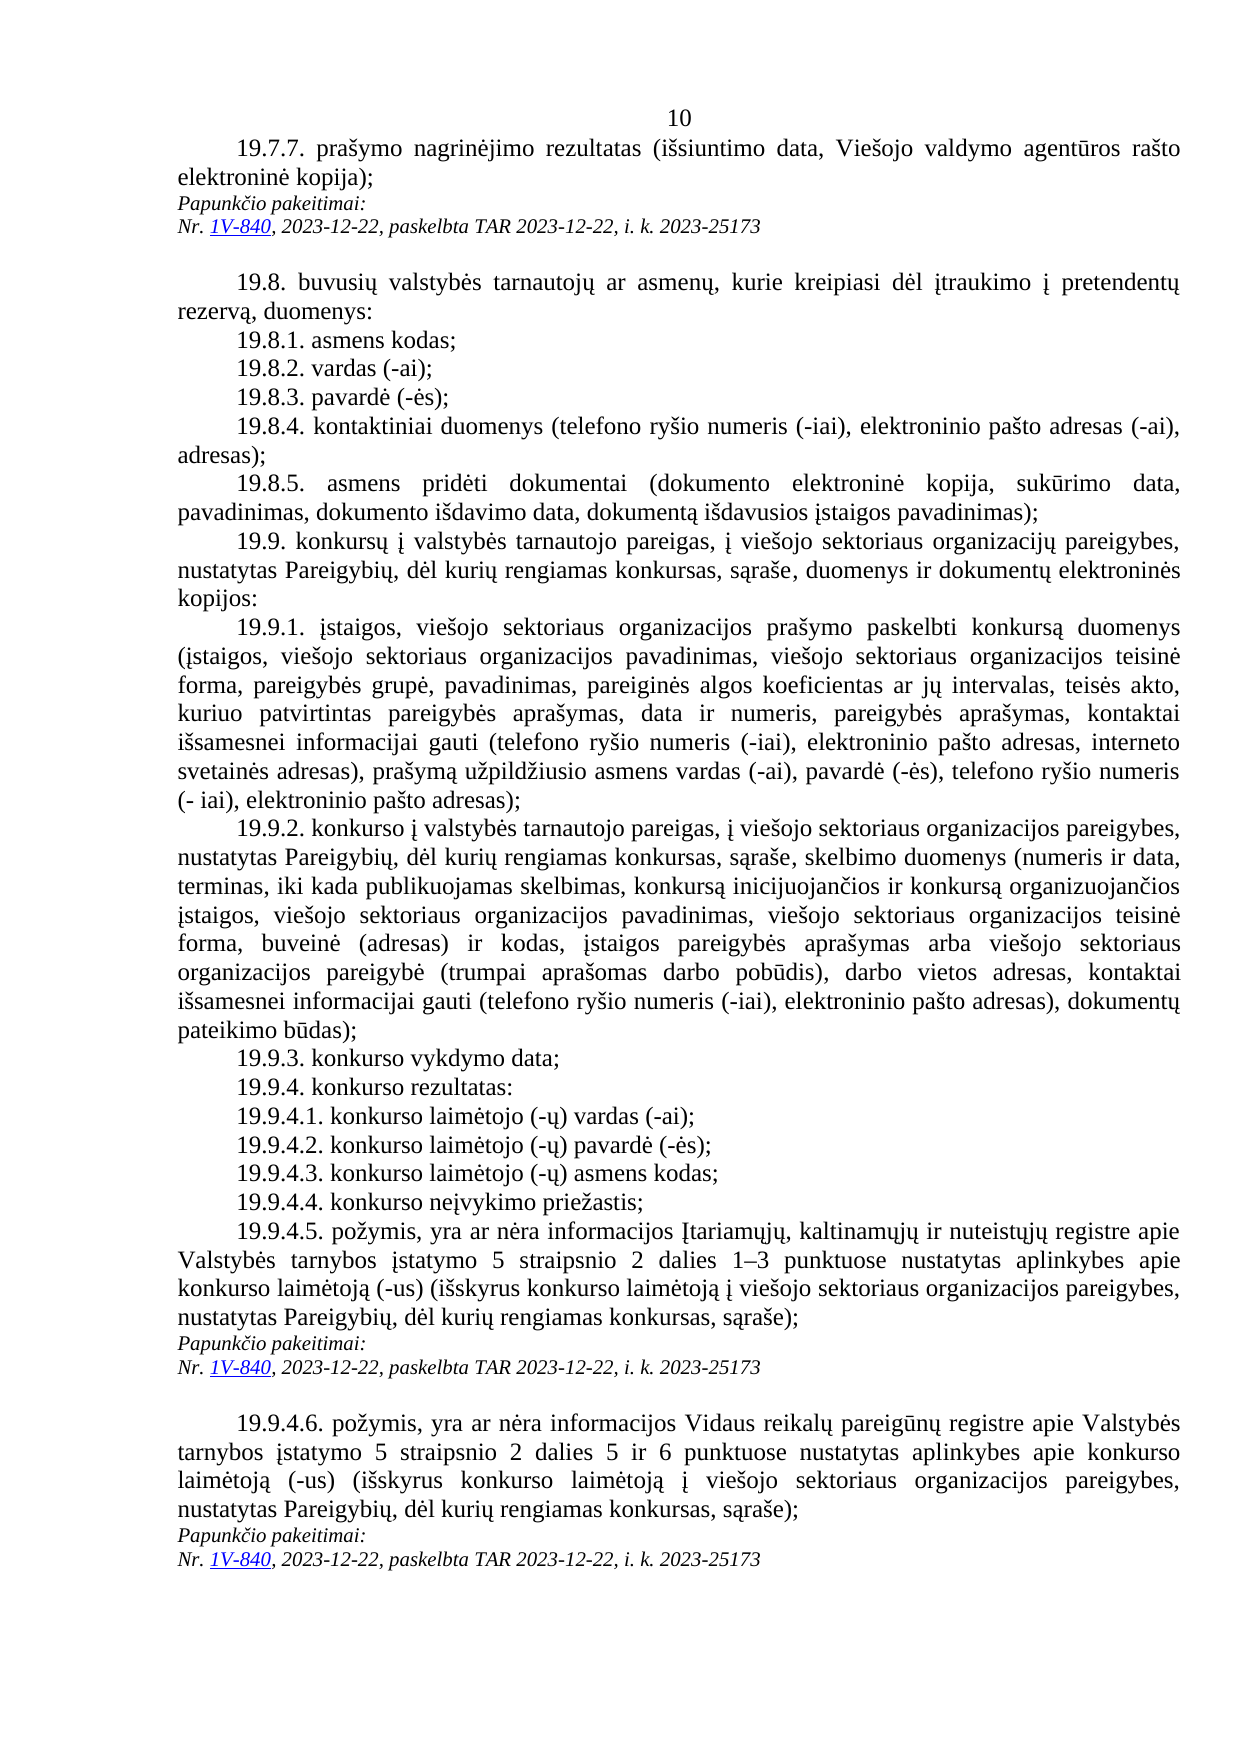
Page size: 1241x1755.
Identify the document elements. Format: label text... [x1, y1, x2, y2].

text 19.8.3. pavardė (-ės); [177, 382, 1181, 411]
text Papunkčio pakeitimai: [177, 1331, 1181, 1355]
text Papunkčio pakeitimai: [177, 1523, 1181, 1547]
text 19.9.4. konkurso rezultatas: [177, 1072, 1181, 1101]
text Nr. 1V-840, 2023-12-22, paskelbta TAR 2023-12-22, i. k. 2023-25173 [177, 214, 1181, 238]
text 19.9.1. įstaigos, viešojo sektoriaus organizacijos prašymo paskelbti konkursą duomenys (įstaigos, viešojo sektoriaus organizacijos pavadinimas, viešojo sektoriaus organizacijos teisinė forma, pareigybės grupė, pavadinimas, pareiginės algos koeficientas ar jų intervalas, teisės akto, kuriuo patvirtintas pareigybės aprašymas, data ir numeris, pareigybės aprašymas, kontaktai išsamesnei informacijai gauti (telefono ryšio numeris (-iai), elektroninio pašto adresas, interneto svetainės adresas), prašymą užpildžiusio asmens vardas (-ai), pavardė (-ės), telefono ryšio numeris (- iai), elektroninio pašto adresas); [177, 612, 1181, 813]
text 19.9.4.4. konkurso neįvykimo priežastis; [177, 1187, 1181, 1216]
text Nr. 1V-840, 2023-12-22, paskelbta TAR 2023-12-22, i. k. 2023-25173 [177, 1547, 1181, 1571]
text Nr. 1V-840, 2023-12-22, paskelbta TAR 2023-12-22, i. k. 2023-25173 [177, 1355, 1181, 1379]
text 19.8.4. kontaktiniai duomenys (telefono ryšio numeris (-iai), elektroninio pašto adresas (-ai), adresas); [177, 411, 1181, 468]
text 19.9.2. konkurso į valstybės tarnautojo pareigas, į viešojo sektoriaus organizacijos pareigybes, nustatytas Pareigybių, dėl kurių rengiamas konkursas, sąraše, skelbimo duomenys (numeris ir data, terminas, iki kada publikuojamas skelbimas, konkursą inicijuojančios ir konkursą organizuojančios įstaigos, viešojo sektoriaus organizacijos pavadinimas, viešojo sektoriaus organizacijos teisinė forma, buveinė (adresas) ir kodas, įstaigos pareigybės aprašymas arba viešojo sektoriaus organizacijos pareigybė (trumpai aprašomas darbo pobūdis), darbo vietos adresas, kontaktai išsamesnei informacijai gauti (telefono ryšio numeris (-iai), elektroninio pašto adresas), dokumentų pateikimo būdas); [177, 813, 1181, 1043]
text 19.9.4.1. konkurso laimėtojo (-ų) vardas (-ai); [177, 1101, 1181, 1130]
text 19.8.1. asmens kodas; [177, 325, 1181, 353]
text 19.9.4.2. konkurso laimėtojo (-ų) pavardė (-ės); [177, 1130, 1181, 1158]
text 19.9.4.5. požymis, yra ar nėra informacijos Įtariamųjų, kaltinamųjų ir nuteistųjų registre apie Valstybės tarnybos įstatymo 5 straipsnio 2 dalies 1–3 punktuose nustatytas aplinkybes apie konkurso laimėtoją (-us) (išskyrus konkurso laimėtoją į viešojo sektoriaus organizacijos pareigybes, nustatytas Pareigybių, dėl kurių rengiamas konkursas, sąraše); [177, 1216, 1181, 1331]
text 19.9. konkursų į valstybės tarnautojo pareigas, į viešojo sektoriaus organizacijų pareigybes, nustatytas Pareigybių, dėl kurių rengiamas konkursas, sąraše, duomenys ir dokumentų elektroninės kopijos: [177, 526, 1181, 612]
text 19.9.4.6. požymis, yra ar nėra informacijos Vidaus reikalų pareigūnų registre apie Valstybės tarnybos įstatymo 5 straipsnio 2 dalies 5 ir 6 punktuose nustatytas aplinkybes apie konkurso laimėtoją (-us) (išskyrus konkurso laimėtoją į viešojo sektoriaus organizacijos pareigybes, nustatytas Pareigybių, dėl kurių rengiamas konkursas, sąraše); [177, 1408, 1181, 1523]
text 19.7.7. prašymo nagrinėjimo rezultatas (išsiuntimo data, Viešojo valdymo agentūros rašto elektroninė kopija); [177, 133, 1181, 190]
text Papunkčio pakeitimai: [177, 190, 1181, 214]
text 19.8.5. asmens pridėti dokumentai (dokumento elektroninė kopija, sukūrimo data, pavadinimas, dokumento išdavimo data, dokumentą išdavusios įstaigos pavadinimas); [177, 468, 1181, 526]
text 19.9.4.3. konkurso laimėtojo (-ų) asmens kodas; [177, 1158, 1181, 1187]
text 19.8. buvusių valstybės tarnautojų ar asmenų, kurie kreipiasi dėl įtraukimo į pretendentų rezervą, duomenys: [177, 267, 1181, 325]
text 19.8.2. vardas (-ai); [177, 353, 1181, 382]
text 19.9.3. konkurso vykdymo data; [177, 1043, 1181, 1072]
